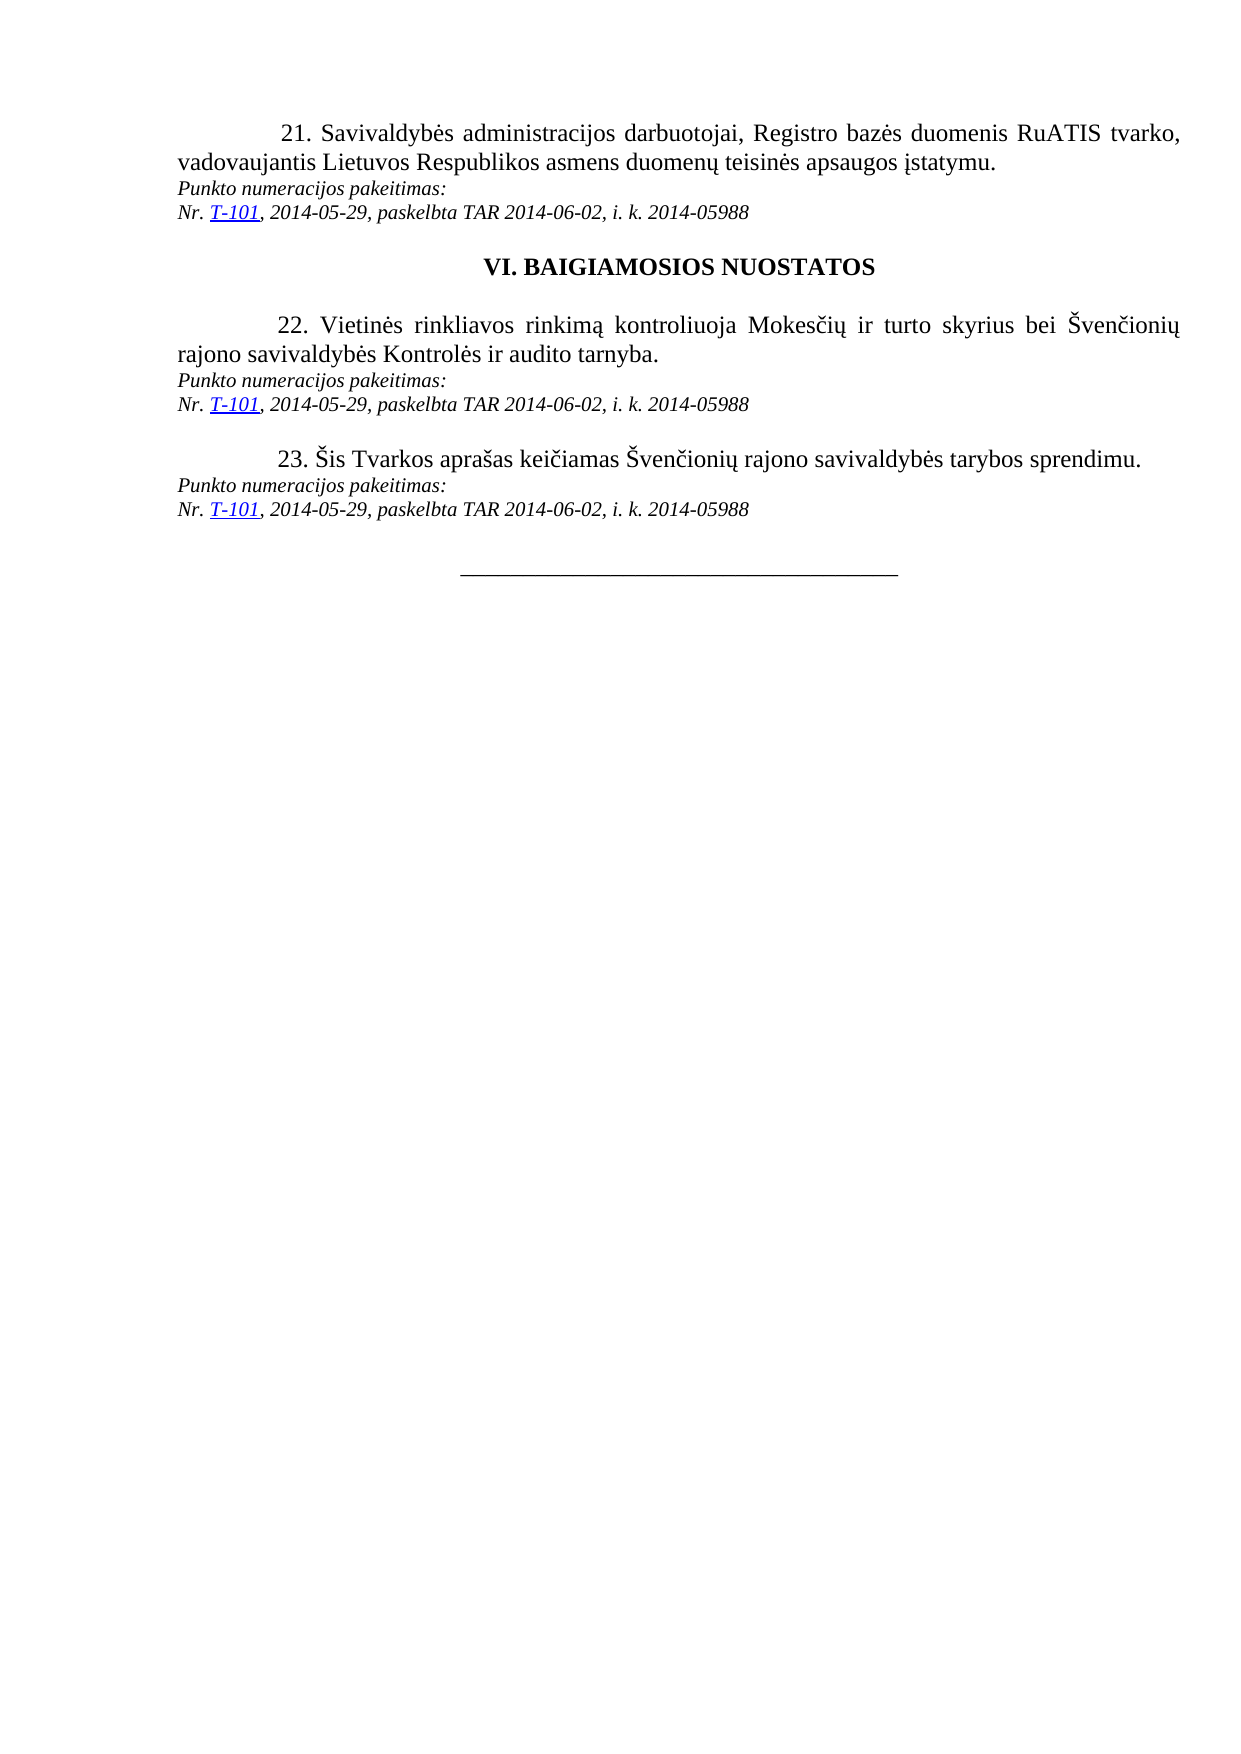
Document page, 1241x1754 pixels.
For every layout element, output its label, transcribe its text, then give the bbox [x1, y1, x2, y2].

text Punkto numeracijos pakeitimas: [177, 367, 1181, 392]
text Punkto numeracijos pakeitimas: [177, 473, 1181, 497]
text Punkto numeracijos pakeitimas: [177, 176, 1181, 200]
text 22. Vietinės rinkliavos rinkimą kontroliuoja Mokesčių ir turto skyrius bei Švenčionių rajono savivaldybės Kontrolės ir audito tarnyba. [177, 310, 1181, 367]
text 21. Savivaldybės administracijos darbuotojai, Registro bazės duomenis RuATIS tvarko, vadovaujantis Lietuvos Respublikos asmens duomenų teisinės apsaugos įstatymu. [177, 118, 1181, 176]
text Nr. T-101, 2014-05-29, paskelbta TAR 2014-06-02, i. k. 2014-05988 [177, 392, 1181, 416]
text Nr. T-101, 2014-05-29, paskelbta TAR 2014-06-02, i. k. 2014-05988 [177, 200, 1181, 224]
text VI. BAIGIAMOSIOS NUOSTATOS [177, 252, 1181, 281]
text ___________________________________ [177, 550, 1181, 579]
text Nr. T-101, 2014-05-29, paskelbta TAR 2014-06-02, i. k. 2014-05988 [177, 497, 1181, 521]
text 23. Šis Tvarkos aprašas keičiamas Švenčionių rajono savivaldybės tarybos sprendimu. [177, 444, 1181, 473]
